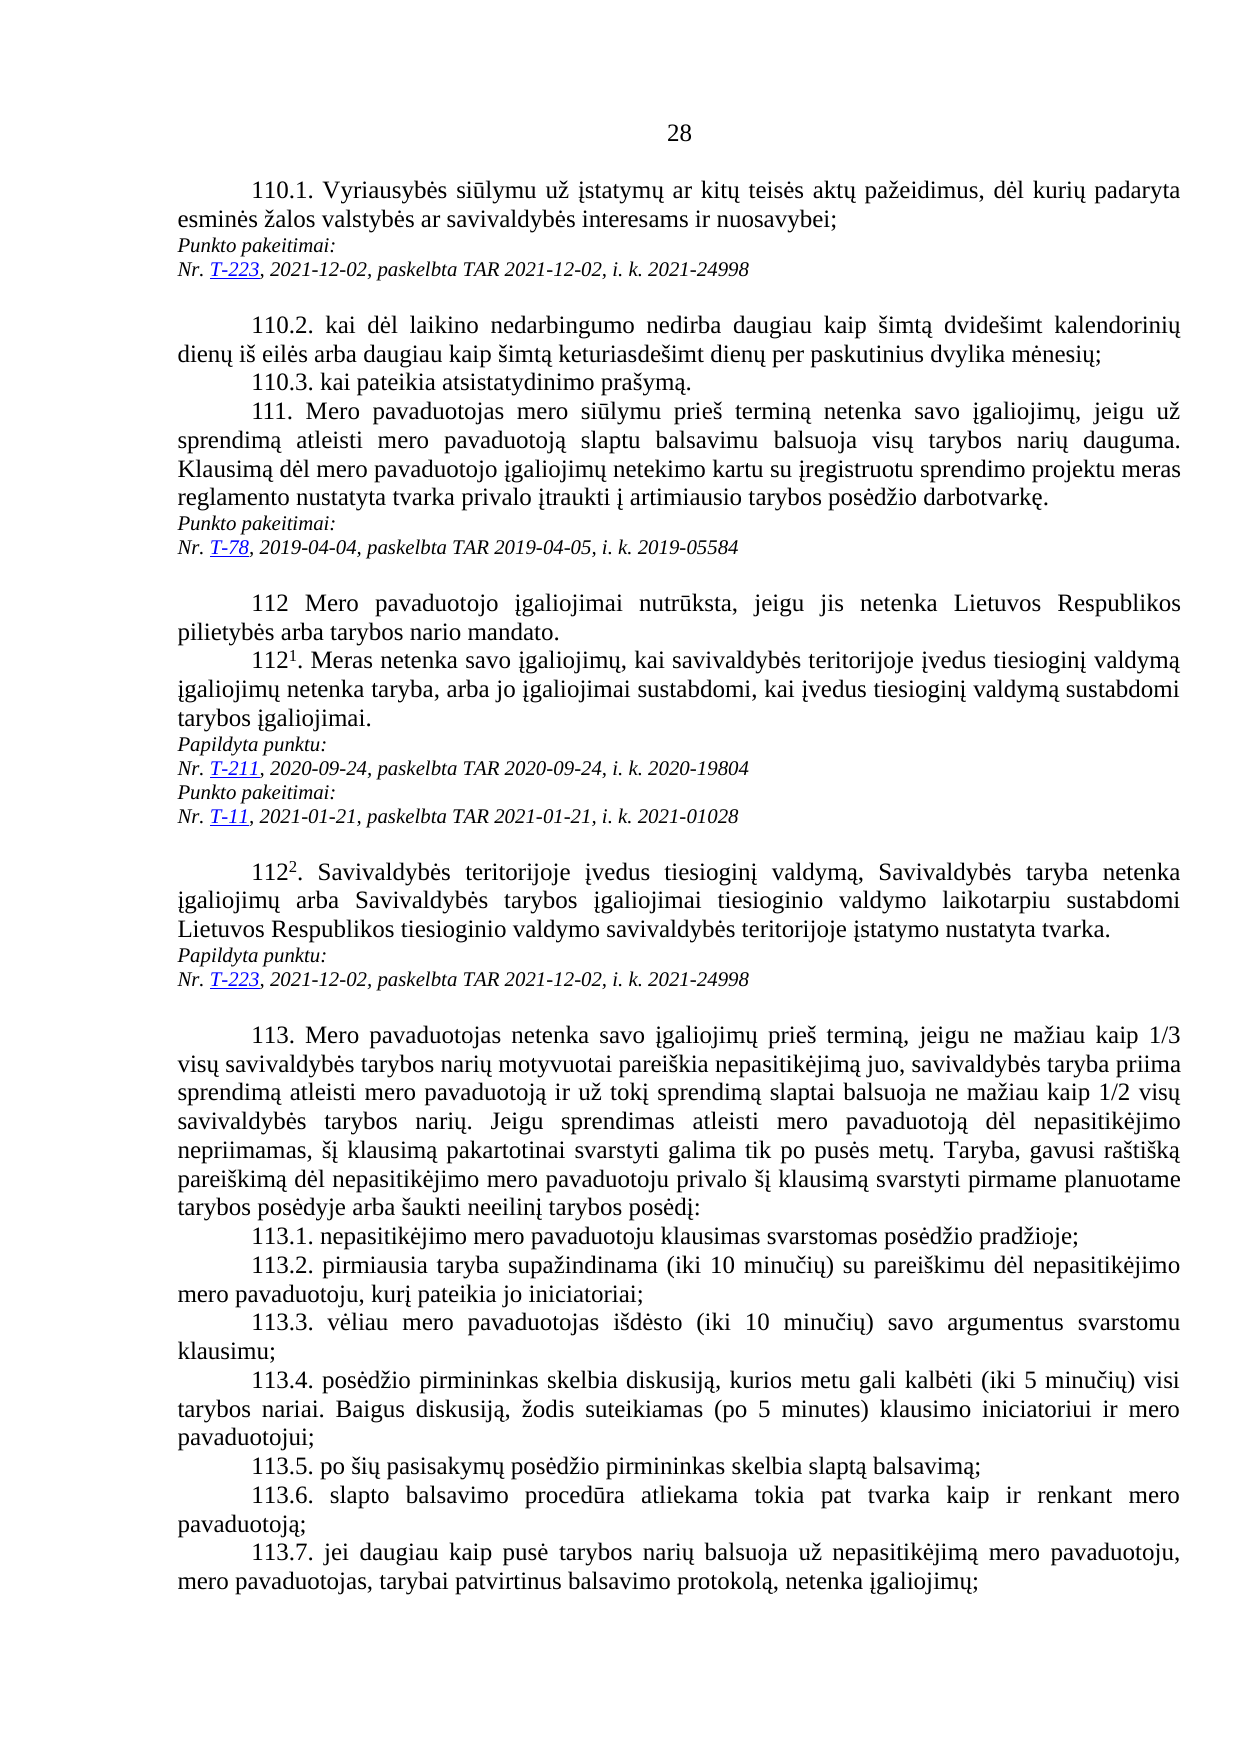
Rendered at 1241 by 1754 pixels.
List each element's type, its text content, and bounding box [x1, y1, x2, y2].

text Nr. T-223, 2021-12-02, paskelbta TAR 2021-12-02, i. k. 2021-24998 [177, 257, 1181, 281]
text 113.6. slapto balsavimo procedūra atliekama tokia pat tvarka kaip ir renkant mero pavaduotoją; [177, 1480, 1181, 1537]
text 113.3. vėliau mero pavaduotojas išdėsto (iki 10 minučių) savo argumentus svarstomu klausimu; [177, 1307, 1181, 1365]
text Punkto pakeitimai: [177, 233, 1181, 257]
text Papildyta punktu: [177, 943, 1181, 967]
text Nr. T-223, 2021-12-02, paskelbta TAR 2021-12-02, i. k. 2021-24998 [177, 967, 1181, 991]
text 113.1. nepasitikėjimo mero pavaduotoju klausimas svarstomas posėdžio pradžioje; [177, 1221, 1181, 1250]
text 1121. Meras netenka savo įgaliojimų, kai savivaldybės teritorijoje įvedus tiesioginį valdymą įgaliojimų netenka taryba, arba jo įgaliojimai sustabdomi, kai įvedus tiesioginį valdymą sustabdomi tarybos įgaliojimai. [177, 646, 1181, 732]
text Punkto pakeitimai: [177, 511, 1181, 535]
text 113.7. jei daugiau kaip pusė tarybos narių balsuoja už nepasitikėjimą mero pavaduotoju, mero pavaduotojas, tarybai patvirtinus balsavimo protokolą, netenka įgaliojimų; [177, 1537, 1181, 1595]
text 113. Mero pavaduotojas netenka savo įgaliojimų prieš terminą, jeigu ne mažiau kaip 1/3 visų savivaldybės tarybos narių motyvuotai pareiškia nepasitikėjimą juo, savivaldybės taryba priima sprendimą atleisti mero pavaduotoją ir už tokį sprendimą slaptai balsuoja ne mažiau kaip 1/2 visų savivaldybės tarybos narių. Jeigu sprendimas atleisti mero pavaduotoją dėl nepasitikėjimo nepriimamas, šį klausimą pakartotinai svarstyti galima tik po pusės metų. Taryba, gavusi raštišką pareiškimą dėl nepasitikėjimo mero pavaduotoju privalo šį klausimą svarstyti pirmame planuotame tarybos posėdyje arba šaukti neeilinį tarybos posėdį: [177, 1020, 1181, 1221]
text Nr. T-78, 2019-04-04, paskelbta TAR 2019-04-05, i. k. 2019-05584 [177, 535, 1181, 559]
text Punkto pakeitimai: [177, 780, 1181, 804]
text 110.1. Vyriausybės siūlymu už įstatymų ar kitų teisės aktų pažeidimus, dėl kurių padaryta esminės žalos valstybės ar savivaldybės interesams ir nuosavybei; [177, 176, 1181, 233]
text Nr. T-11, 2021-01-21, paskelbta TAR 2021-01-21, i. k. 2021-01028 [177, 804, 1181, 828]
text 112 Mero pavaduotojo įgaliojimai nutrūksta, jeigu jis netenka Lietuvos Respublikos pilietybės arba tarybos nario mandato. [177, 588, 1181, 646]
text 111. Mero pavaduotojas mero siūlymu prieš terminą netenka savo įgaliojimų, jeigu už sprendimą atleisti mero pavaduotoją slaptu balsavimu balsuoja visų tarybos narių dauguma. Klausimą dėl mero pavaduotojo įgaliojimų netekimo kartu su įregistruotu sprendimo projektu meras reglamento nustatyta tvarka privalo įtraukti į artimiausio tarybos posėdžio darbotvarkę. [177, 396, 1181, 511]
text 113.2. pirmiausia taryba supažindinama (iki 10 minučių) su pareiškimu dėl nepasitikėjimo mero pavaduotoju, kurį pateikia jo iniciatoriai; [177, 1250, 1181, 1307]
text 113.5. po šių pasisakymų posėdžio pirmininkas skelbia slaptą balsavimą; [177, 1451, 1181, 1480]
text 1122. Savivaldybės teritorijoje įvedus tiesioginį valdymą, Savivaldybės taryba netenka įgaliojimų arba Savivaldybės tarybos įgaliojimai tiesioginio valdymo laikotarpiu sustabdomi Lietuvos Respublikos tiesioginio valdymo savivaldybės teritorijoje įstatymo nustatyta tvarka. [177, 857, 1181, 943]
text 110.3. kai pateikia atsistatydinimo prašymą. [177, 367, 1181, 396]
text Nr. T-211, 2020-09-24, paskelbta TAR 2020-09-24, i. k. 2020-19804 [177, 756, 1181, 780]
text Papildyta punktu: [177, 732, 1181, 756]
text 110.2. kai dėl laikino nedarbingumo nedirba daugiau kaip šimtą dvidešimt kalendorinių dienų iš eilės arba daugiau kaip šimtą keturiasdešimt dienų per paskutinius dvylika mėnesių; [177, 310, 1181, 367]
text 113.4. posėdžio pirmininkas skelbia diskusiją, kurios metu gali kalbėti (iki 5 minučių) visi tarybos nariai. Baigus diskusiją, žodis suteikiamas (po 5 minutes) klausimo iniciatoriui ir mero pavaduotojui; [177, 1365, 1181, 1451]
